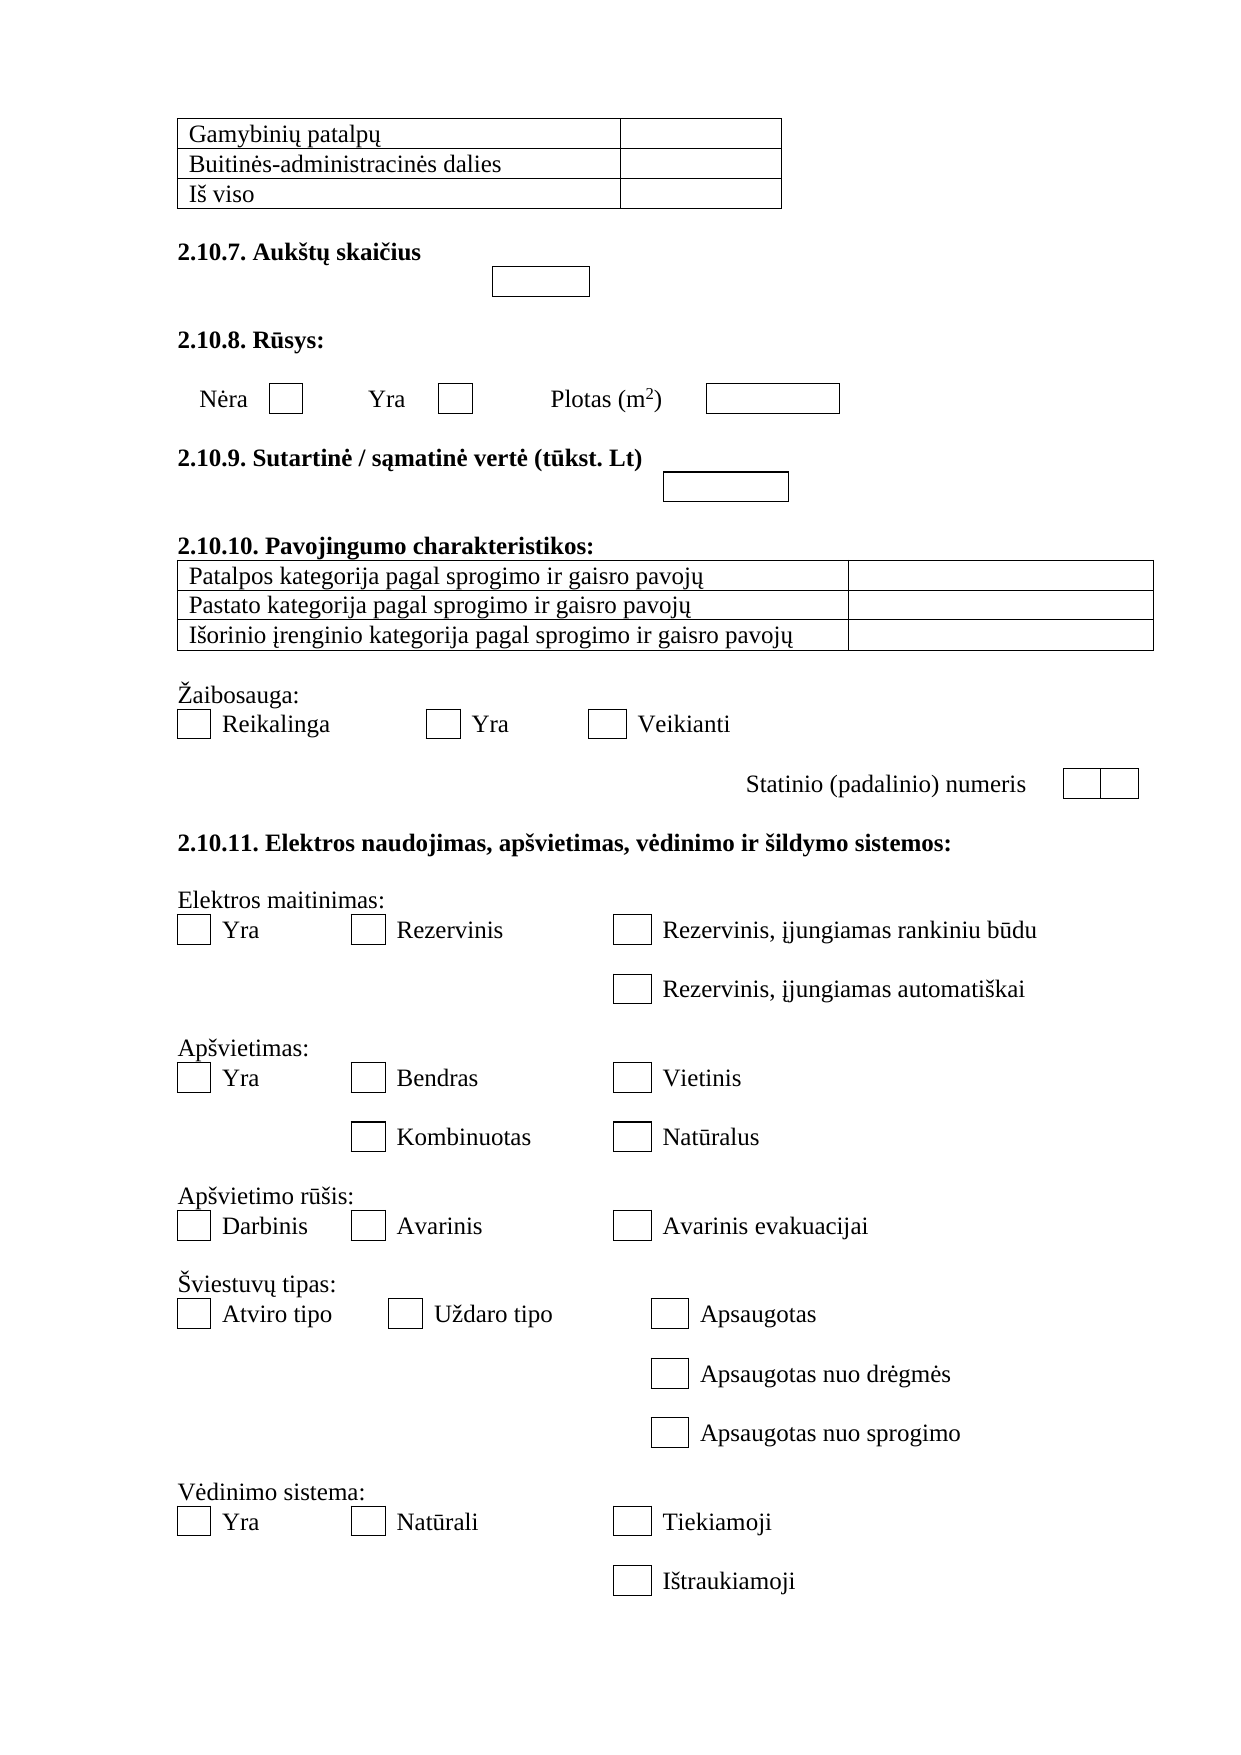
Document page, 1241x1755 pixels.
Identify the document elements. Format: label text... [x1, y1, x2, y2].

table_header [564, 1565, 613, 1595]
table_header Yra [211, 1062, 326, 1092]
table_header [493, 267, 589, 296]
table_cell Iš viso [178, 179, 620, 207]
table_header Uždaro tipo [423, 1298, 601, 1328]
table_header [564, 1062, 613, 1092]
table_header Plotas (m2) [506, 383, 706, 413]
table_cell [849, 620, 1153, 650]
table_header [1101, 769, 1138, 798]
table_header Avarinis evakuacijai [652, 1210, 1151, 1239]
text Apšvietimas: [177, 1033, 1122, 1062]
table_cell [621, 149, 781, 178]
table_cell [621, 179, 781, 207]
table_header [664, 473, 788, 501]
table_header Darbinis [211, 1210, 326, 1239]
table_header [473, 383, 506, 413]
table_header [614, 915, 651, 944]
table_header [211, 1565, 326, 1595]
table_header [364, 1417, 388, 1447]
table_header Yra [211, 1506, 326, 1535]
table_header [564, 1121, 613, 1151]
table_header [389, 1417, 423, 1447]
table_header [564, 914, 613, 944]
table_header [564, 1210, 613, 1239]
table_header [177, 266, 492, 296]
table_header [789, 471, 1151, 501]
table_header [601, 1417, 651, 1447]
text 2.10.10. Pavojingumo charakteristikos: [177, 531, 1122, 560]
table_header [177, 471, 663, 501]
table_header Natūrali [386, 1506, 563, 1535]
table_header Rezervinis, įjungiamas automatiškai [652, 974, 1151, 1003]
table_header [652, 1359, 688, 1387]
table_header [352, 1123, 385, 1151]
table_header [326, 1121, 351, 1151]
table_header [178, 710, 210, 738]
table_header [389, 1299, 422, 1328]
table_header [270, 384, 302, 413]
table_header [601, 1358, 651, 1387]
table_header Apsaugotas nuo sprogimo [689, 1417, 1151, 1447]
text 2.10.11. Elektros naudojimas, apšvietimas, vėdinimo ir šildymo sistemos: [177, 828, 1122, 856]
table_header [326, 1565, 351, 1595]
table_header [614, 1211, 651, 1239]
table_header [389, 1358, 423, 1387]
table_header Patalpos kategorija pagal sprogimo ir gaisro pavojų [178, 561, 848, 589]
table_header [439, 384, 472, 413]
table_header Tiekiamoji [652, 1506, 1151, 1535]
table_header [401, 709, 426, 738]
table_header Yra [335, 383, 438, 413]
table_header [352, 1507, 385, 1535]
table_header [211, 1121, 326, 1151]
text Žaibosauga: [177, 680, 1122, 708]
table_header [707, 384, 839, 413]
table_header [177, 1121, 211, 1151]
table_header Rezervinis [386, 914, 563, 944]
table_header [326, 1062, 351, 1092]
table_header [427, 710, 460, 738]
table_header [364, 1298, 388, 1328]
table_header [352, 1211, 385, 1239]
table_header Statinio (padalinio) numeris [177, 768, 1063, 798]
table_header [178, 1063, 210, 1092]
table_header Kombinuotas [386, 1121, 563, 1151]
table_header [326, 1506, 351, 1535]
table_cell [782, 148, 1151, 178]
table_header [782, 118, 1151, 148]
table_header [211, 1358, 363, 1387]
table_header [177, 1417, 211, 1447]
text Apšvietimo rūšis: [177, 1181, 1122, 1210]
table_header [614, 1063, 651, 1092]
table_header [614, 975, 651, 1003]
table_cell [849, 591, 1153, 619]
text 2.10.7. Aukštų skaičius [177, 237, 1122, 266]
table_header [177, 1565, 211, 1595]
table_header [385, 1565, 563, 1595]
table_header [178, 1211, 210, 1239]
text Vėdinimo sistema: [177, 1477, 1122, 1506]
table_header [352, 915, 385, 944]
table_header [539, 709, 588, 738]
table_header [1064, 769, 1100, 798]
table_header [590, 266, 1151, 296]
table_cell Buitinės-administracinės dalies [178, 149, 620, 178]
table_header Rezervinis, įjungiamas rankiniu būdu [652, 914, 1151, 944]
table_header Avarinis [386, 1210, 563, 1239]
table_header Gamybinių patalpų [178, 119, 620, 148]
table_header Nėra [177, 383, 269, 413]
table_header Apsaugotas nuo drėgmės [689, 1358, 1151, 1387]
table_header [614, 1566, 651, 1595]
text Šviestuvų tipas: [177, 1269, 1122, 1298]
table_header [652, 1299, 688, 1328]
table_header [840, 383, 1153, 413]
text 2.10.9. Sutartinė / sąmatinė vertė (tūkst. Lt) [177, 443, 1122, 471]
table_header Bendras [386, 1062, 563, 1092]
table_header Apsaugotas [689, 1298, 1151, 1328]
table_header [564, 1506, 613, 1535]
table_header [423, 1417, 601, 1447]
text Elektros maitinimas: [177, 885, 1122, 914]
table_header [423, 1358, 601, 1387]
table_header [177, 974, 613, 1003]
table_header [589, 710, 626, 738]
text 2.10.8. Rūsys: [177, 326, 1122, 354]
table_header [652, 1418, 688, 1447]
table_header [303, 383, 335, 413]
table_cell Pastato kategorija pagal sprogimo ir gaisro pavojų [178, 591, 848, 619]
table_header Vietinis [652, 1062, 1151, 1092]
table_header [352, 1063, 385, 1092]
table_header [178, 915, 210, 944]
table_cell [782, 178, 1151, 207]
table_header Natūralus [652, 1121, 1151, 1151]
table_cell Išorinio įrenginio kategorija pagal sprogimo ir gaisro pavojų [178, 620, 848, 650]
table_header [364, 1358, 388, 1387]
table_header [326, 914, 351, 944]
table_header Veikianti [627, 709, 1151, 738]
table_header Yra [211, 914, 326, 944]
table_header [849, 561, 1153, 589]
table_header [178, 1299, 210, 1328]
table_header Ištraukiamoji [652, 1565, 1151, 1595]
table_header [614, 1123, 651, 1151]
table_header [614, 1507, 651, 1535]
table_header [351, 1565, 385, 1595]
table_header [601, 1298, 651, 1328]
table_header Reikalinga [211, 709, 401, 738]
table_header [177, 1358, 211, 1387]
table_header Atviro tipo [211, 1298, 363, 1328]
table_header Yra [461, 709, 538, 738]
table_header [326, 1210, 351, 1239]
table_header [178, 1507, 210, 1535]
table_header [621, 119, 781, 148]
table_header [211, 1417, 363, 1447]
